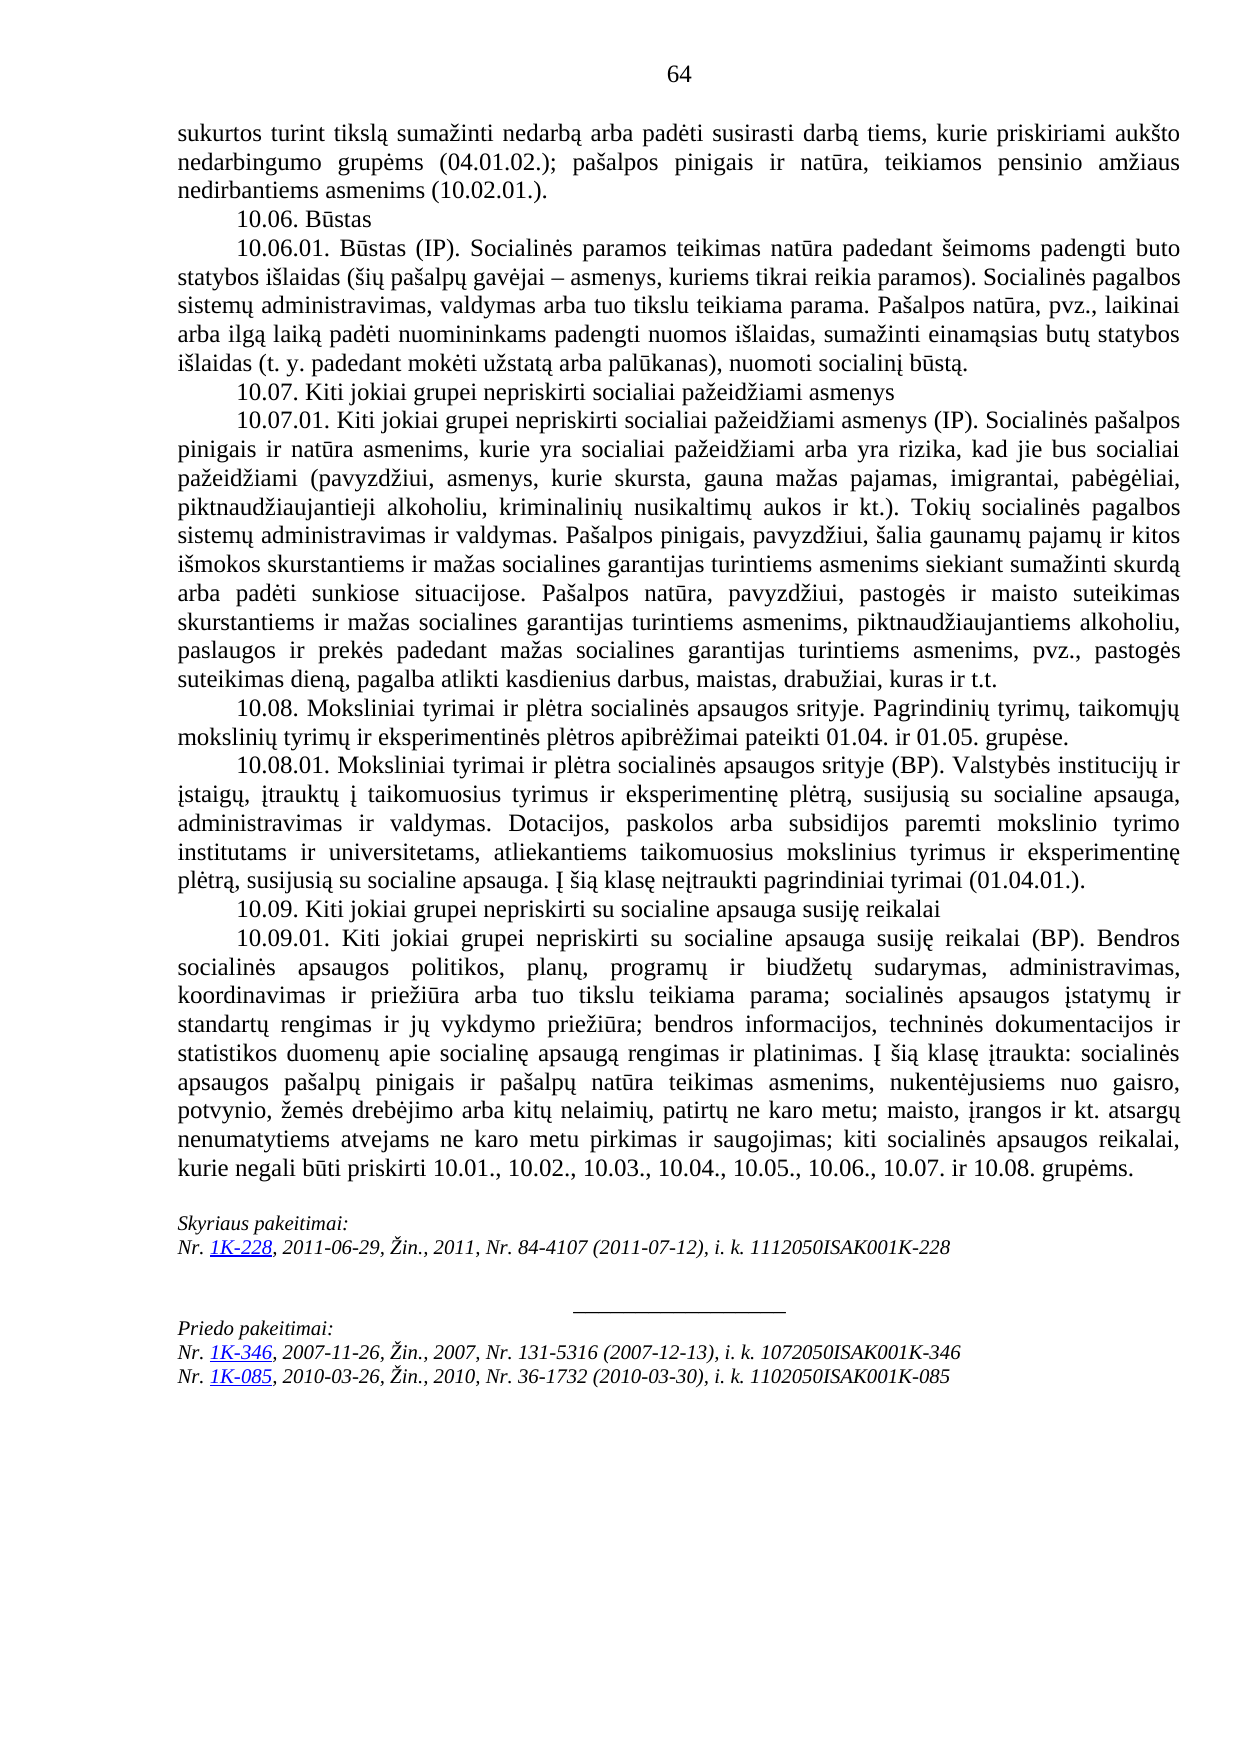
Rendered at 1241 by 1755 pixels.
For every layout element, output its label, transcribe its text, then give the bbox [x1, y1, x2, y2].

text 10.07. Kiti jokiai grupei nepriskirti socialiai pažeidžiami asmenys [177, 377, 1181, 406]
text Nr. 1K-228, 2011-06-29, Žin., 2011, Nr. 84-4107 (2011-07-12), i. k. 1112050ISAK001K-228 [177, 1235, 1181, 1259]
text 10.08.01. Moksliniai tyrimai ir plėtra socialinės apsaugos srityje (BP). Valstybės institucijų ir įstaigų, įtrauktų į taikomuosius tyrimus ir eksperimentinę plėtrą, susijusią su socialine apsauga, administravimas ir valdymas. Dotacijos, paskolos arba subsidijos paremti mokslinio tyrimo institutams ir universitetams, atliekantiems taikomuosius mokslinius tyrimus ir eksperimentinę plėtrą, susijusią su socialine apsauga. Į šią klasę neįtraukti pagrindiniai tyrimai (01.04.01.). [177, 751, 1181, 894]
text 10.07.01. Kiti jokiai grupei nepriskirti socialiai pažeidžiami asmenys (IP). Socialinės pašalpos pinigais ir natūra asmenims, kurie yra socialiai pažeidžiami arba yra rizika, kad jie bus socialiai pažeidžiami (pavyzdžiui, asmenys, kurie skursta, gauna mažas pajamas, imigrantai, pabėgėliai, piktnaudžiaujantieji alkoholiu, kriminalinių nusikaltimų aukos ir kt.). Tokių socialinės pagalbos sistemų administravimas ir valdymas. Pašalpos pinigais, pavyzdžiui, šalia gaunamų pajamų ir kitos išmokos skurstantiems ir mažas socialines garantijas turintiems asmenims siekiant sumažinti skurdą arba padėti sunkiose situacijose. Pašalpos natūra, pavyzdžiui, pastogės ir maisto suteikimas skurstantiems ir mažas socialines garantijas turintiems asmenims, piktnaudžiaujantiems alkoholiu, paslaugos ir prekės padedant mažas socialines garantijas turintiems asmenims, pvz., pastogės suteikimas dieną, pagalba atlikti kasdienius darbus, maistas, drabužiai, kuras ir t.t. [177, 406, 1181, 693]
text sukurtos turint tikslą sumažinti nedarbą arba padėti susirasti darbą tiems, kurie priskiriami aukšto nedarbingumo grupėms (04.01.02.); pašalpos pinigais ir natūra, teikiamos pensinio amžiaus nedirbantiems asmenims (10.02.01.). [177, 118, 1181, 204]
text 10.06.01. Būstas (IP). Socialinės paramos teikimas natūra padedant šeimoms padengti buto statybos išlaidas (šių pašalpų gavėjai – asmenys, kuriems tikrai reikia paramos). Socialinės pagalbos sistemų administravimas, valdymas arba tuo tikslu teikiama parama. Pašalpos natūra, pvz., laikinai arba ilgą laiką padėti nuomininkams padengti nuomos išlaidas, sumažinti einamąsias butų statybos išlaidas (t. y. padedant mokėti užstatą arba palūkanas), nuomoti socialinį būstą. [177, 233, 1181, 377]
text Priedo pakeitimai: [177, 1316, 1181, 1340]
text Nr. 1K-346, 2007-11-26, Žin., 2007, Nr. 131-5316 (2007-12-13), i. k. 1072050ISAK001K-346 [177, 1340, 1181, 1364]
text 10.09.01. Kiti jokiai grupei nepriskirti su socialine apsauga susiję reikalai (BP). Bendros socialinės apsaugos politikos, planų, programų ir biudžetų sudarymas, administravimas, koordinavimas ir priežiūra arba tuo tikslu teikiama parama; socialinės apsaugos įstatymų ir standartų rengimas ir jų vykdymo priežiūra; bendros informacijos, techninės dokumentacijos ir statistikos duomenų apie socialinę apsaugą rengimas ir platinimas. Į šią klasę įtraukta: socialinės apsaugos pašalpų pinigais ir pašalpų natūra teikimas asmenims, nukentėjusiems nuo gaisro, potvynio, žemės drebėjimo arba kitų nelaimių, patirtų ne karo metu; maisto, įrangos ir kt. atsargų nenumatytiems atvejams ne karo metu pirkimas ir saugojimas; kiti socialinės apsaugos reikalai, kurie negali būti priskirti 10.01., 10.02., 10.03., 10.04., 10.05., 10.06., 10.07. ir 10.08. grupėms. [177, 923, 1181, 1182]
text 10.06. Būstas [177, 204, 1181, 233]
text 10.09. Kiti jokiai grupei nepriskirti su socialine apsauga susiję reikalai [177, 894, 1181, 923]
text _________________ [177, 1287, 1181, 1316]
text 10.08. Moksliniai tyrimai ir plėtra socialinės apsaugos srityje. Pagrindinių tyrimų, taikomųjų mokslinių tyrimų ir eksperimentinės plėtros apibrėžimai pateikti 01.04. ir 01.05. grupėse. [177, 693, 1181, 751]
text Nr. 1K-085, 2010-03-26, Žin., 2010, Nr. 36-1732 (2010-03-30), i. k. 1102050ISAK001K-085 [177, 1364, 1181, 1388]
text Skyriaus pakeitimai: [177, 1211, 1181, 1235]
